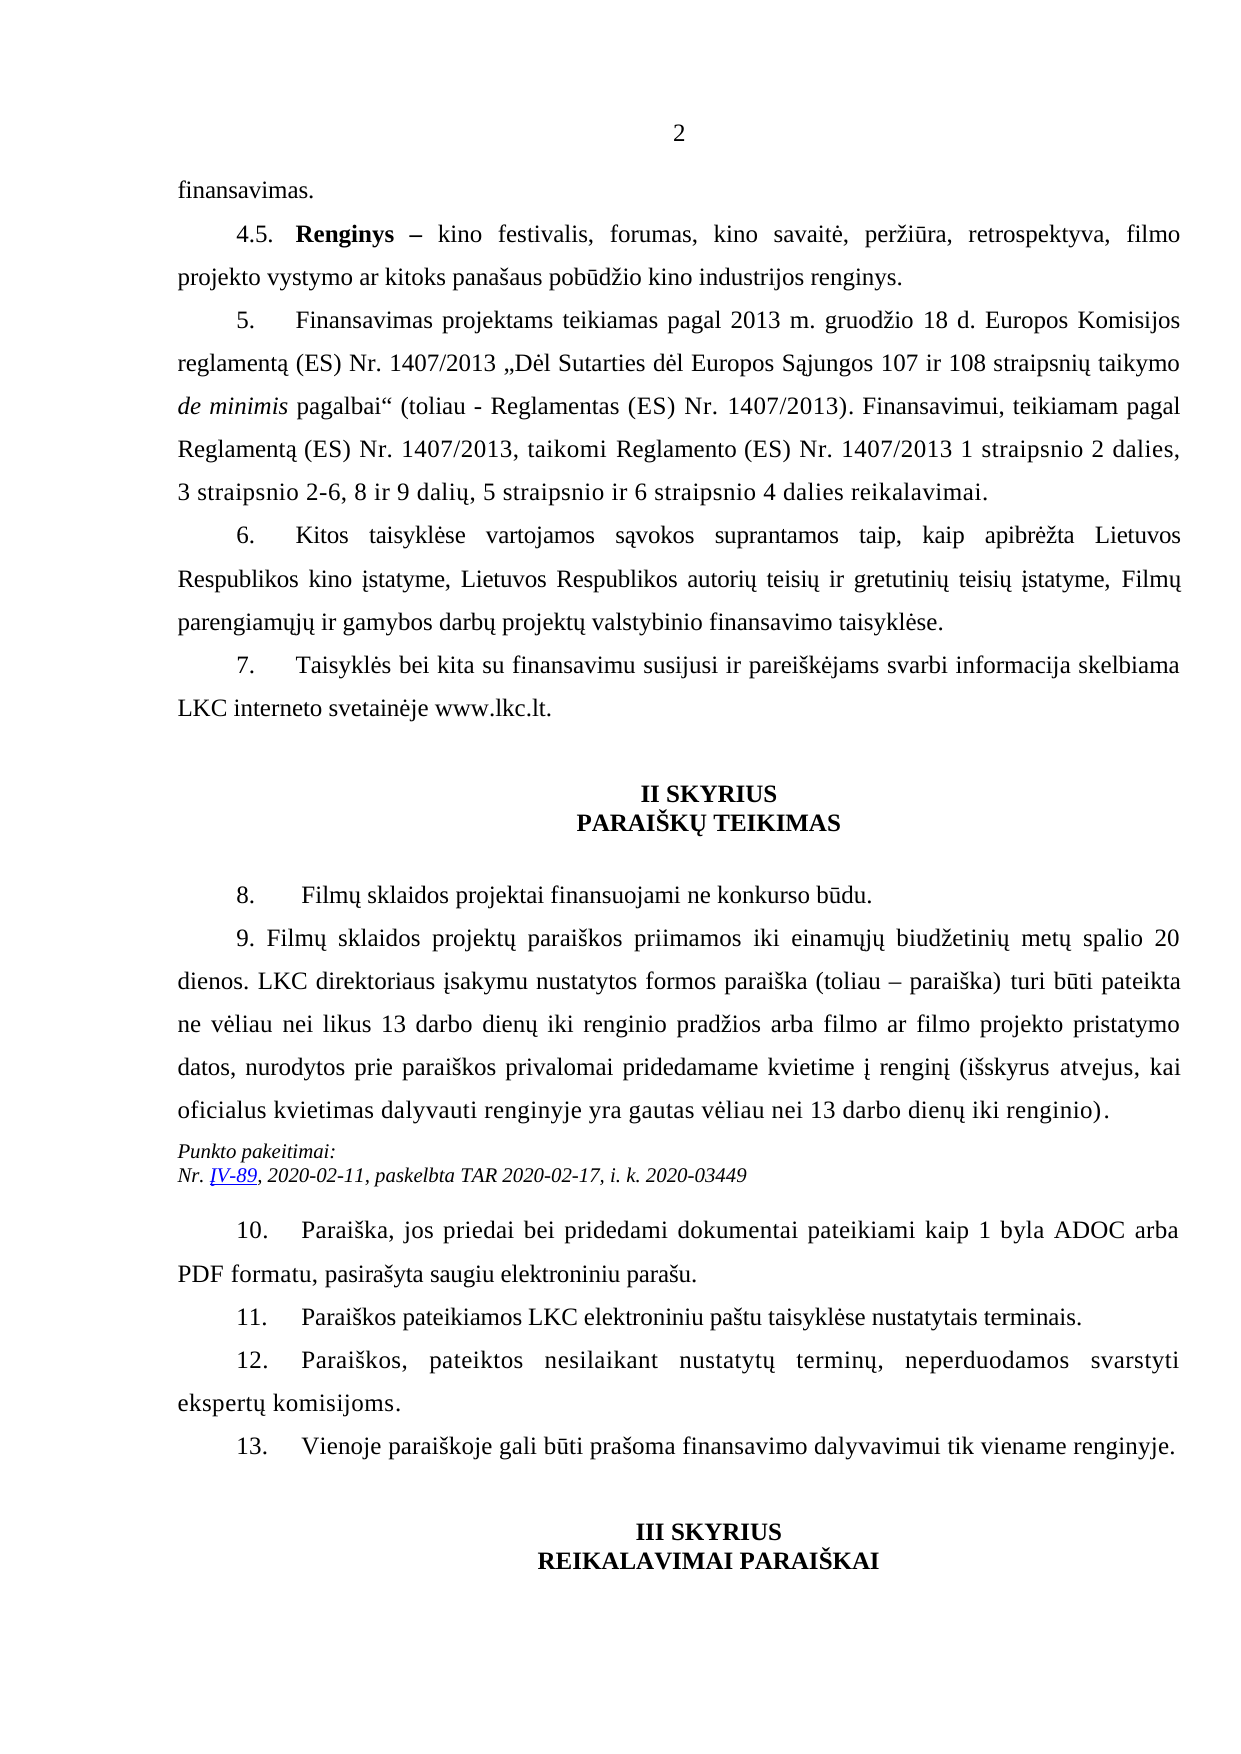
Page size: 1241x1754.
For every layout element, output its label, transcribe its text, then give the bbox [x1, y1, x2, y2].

text 8. Filmų sklaidos projektai finansuojami ne konkurso būdu. [177, 880, 1181, 909]
text Nr. ĮV-89, 2020-02-11, paskelbta TAR 2020-02-17, i. k. 2020-03449 [177, 1163, 1181, 1187]
text 11. Paraiškos pateikiamos LKC elektroniniu paštu taisyklėse nustatytais terminais. [177, 1302, 1181, 1331]
text 7. Taisyklės bei kita su finansavimu susijusi ir pareiškėjams svarbi informacija skelbiama LKC interneto svetainėje www.lkc.lt. [177, 650, 1181, 722]
text III SKYRIUS [177, 1517, 1181, 1546]
text Punkto pakeitimai: [177, 1139, 1181, 1163]
text 12. Paraiškos, pateiktos nesilaikant nustatytų terminų, neperduodamos svarstyti ekspertų komisijoms. [177, 1345, 1181, 1417]
text 9. Filmų sklaidos projektų paraiškos priimamos iki einamųjų biudžetinių metų spalio 20 dienos. LKC direktoriaus įsakymu nustatytos formos paraiška (toliau – paraiška) turi būti pateikta ne vėliau nei likus 13 darbo dienų iki renginio pradžios arba filmo ar filmo projekto pristatymo datos, nurodytos prie paraiškos privalomai pridedamame kvietime į renginį (išskyrus atvejus, kai oficialus kvietimas dalyvauti renginyje yra gautas vėliau nei 13 darbo dienų iki renginio). [177, 923, 1181, 1124]
text PARAIŠKŲ TEIKIMAS [177, 808, 1181, 837]
text 4.5. Renginys – kino festivalis, forumas, kino savaitė, peržiūra, retrospektyva, filmo projekto vystymo ar kitoks panašaus pobūdžio kino industrijos renginys. [177, 219, 1181, 291]
text REIKALAVIMAI PARAIŠKAI [236, 1546, 1181, 1575]
text 10. Paraiška, jos priedai bei pridedami dokumentai pateikiami kaip 1 byla ADOC arba PDF formatu, pasirašyta saugiu elektroniniu parašu. [177, 1216, 1181, 1287]
text finansavimas. [177, 176, 1181, 204]
text II SKYRIUS [177, 779, 1181, 808]
text 5. Finansavimas projektams teikiamas pagal 2013 m. gruodžio 18 d. Europos Komisijos reglamentą (ES) Nr. 1407/2013 „Dėl Sutarties dėl Europos Sąjungos 107 ir 108 straipsnių taikymo de minimis pagalbai“ (toliau - Reglamentas (ES) Nr. 1407/2013). Finansavimui, teikiamam pagal Reglamentą (ES) Nr. 1407/2013, taikomi Reglamento (ES) Nr. 1407/2013 1 straipsnio 2 dalies, 3 straipsnio 2-6, 8 ir 9 dalių, 5 straipsnio ir 6 straipsnio 4 dalies reikalavimai. [177, 305, 1181, 506]
text 13. Vienoje paraiškoje gali būti prašoma finansavimo dalyvavimui tik viename renginyje. [177, 1431, 1181, 1460]
text 6. Kitos taisyklėse vartojamos sąvokos suprantamos taip, kaip apibrėžta Lietuvos Respublikos kino įstatyme, Lietuvos Respublikos autorių teisių ir gretutinių teisių įstatyme, Filmų parengiamųjų ir gamybos darbų projektų valstybinio finansavimo taisyklėse. [177, 521, 1181, 636]
